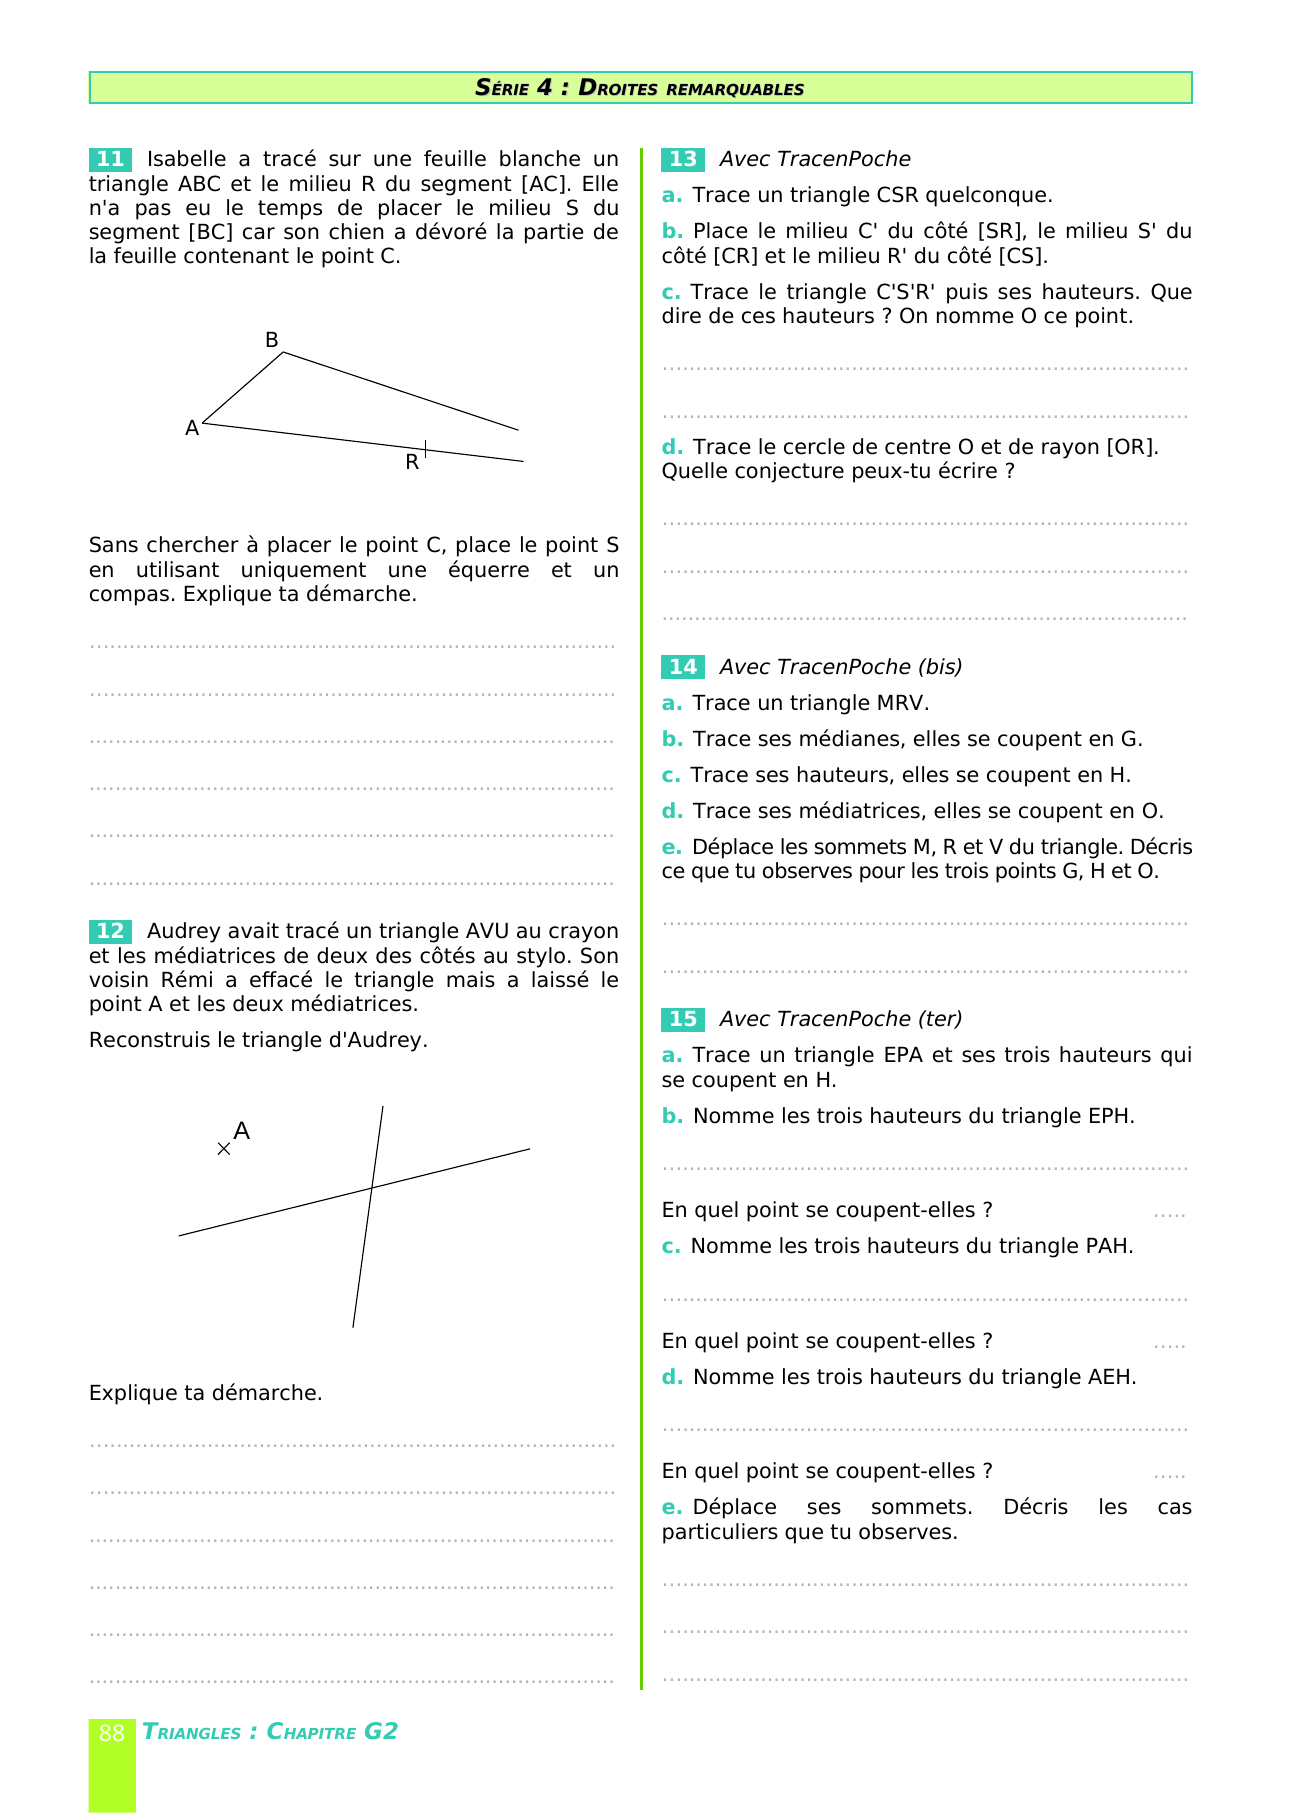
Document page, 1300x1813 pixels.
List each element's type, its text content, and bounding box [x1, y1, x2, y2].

list ….............................................................................. [661, 1140, 1193, 1175]
list Nomme les trois hauteurs du triangle EPH. [661, 1104, 1193, 1128]
list Trace un triangle MRV. [661, 691, 1193, 715]
list …..............................................................................….................................................................................................................................................................................................................................................................................................................................................................................................................. [88, 1405, 620, 1689]
list Avec TracenPoche [705, 148, 1193, 172]
list …..............................................................................….............................................................................. [661, 883, 1193, 978]
list Nomme les trois hauteurs du triangle PAH. [661, 1234, 1193, 1259]
list Isabelle a tracé sur une feuille blanche un triangle ABC et le milieu R du segment [AC]. Elle n'a pas eu le temps de placer le milieu S du segment [BC] car son chien a dévoré la partie de la feuille contenant le point C. [88, 148, 620, 269]
list Déplace les sommets M, R et V du triangle. Décris ce que tu observes pour les trois points G, H et O. [661, 835, 1193, 883]
list Trace le cercle de centre O et de rayon [OR]. Quelle conjecture peux-tu écrire ? [661, 435, 1193, 483]
list Avec TracenPoche (bis) [705, 655, 1193, 679]
list Trace le triangle C'S'R' puis ses hauteurs. Que dire de ces hauteurs ? On nomme O ce point. [661, 280, 1193, 328]
list En quel point se coupent-elles ? ….. [661, 1306, 1193, 1353]
list ….............................................................................. [661, 1401, 1193, 1436]
list …..............................................................................….................................................................................................................................................................................................................................................................................................................................................................................................................. [88, 606, 620, 890]
text Explique ta démarche. [88, 1381, 620, 1405]
text Sans chercher à placer le point C, place le point S en utilisant uniquement une équerre et un compas. Explique ta démarche. [88, 533, 620, 606]
list …..............................................................................…............................................................................................................................................................... [661, 483, 1193, 625]
list ….............................................................................. [661, 1271, 1193, 1306]
list Audrey avait tracé un triangle AVU au crayon et les médiatrices de deux des côtés au stylo. Son voisin Rémi a effacé le triangle mais a laissé le point A et les deux médiatrices. [88, 919, 620, 1017]
list Place le milieu C' du côté [SR], le milieu S' du côté [CR] et le milieu R' du côté [CS]. [661, 220, 1193, 268]
list Trace ses hauteurs, elles se coupent en H. [661, 763, 1193, 787]
list Trace ses médianes, elles se coupent en G. [661, 727, 1193, 751]
list …..............................................................................….............................................................................. [661, 328, 1193, 423]
list Trace un triangle CSR quelconque. [661, 184, 1193, 208]
list …..............................................................................…..............................................................................….............................................................................. [661, 1544, 1193, 1686]
list Trace un triangle EPA et ses trois hauteurs qui se coupent en H. [661, 1044, 1193, 1092]
list En quel point se coupent-elles ? ….. [661, 1175, 1193, 1223]
list Nomme les trois hauteurs du triangle AEH. [661, 1365, 1193, 1389]
list Reconstruis le triangle d'Audrey. [88, 1028, 620, 1053]
list Déplace ses sommets. Décris les cas particuliers que tu observes. [661, 1496, 1193, 1544]
list En quel point se coupent-elles ? ….. [661, 1436, 1193, 1484]
list Avec TracenPoche (ter) [705, 1008, 1193, 1032]
list Trace ses médiatrices, elles se coupent en O. [661, 799, 1193, 823]
